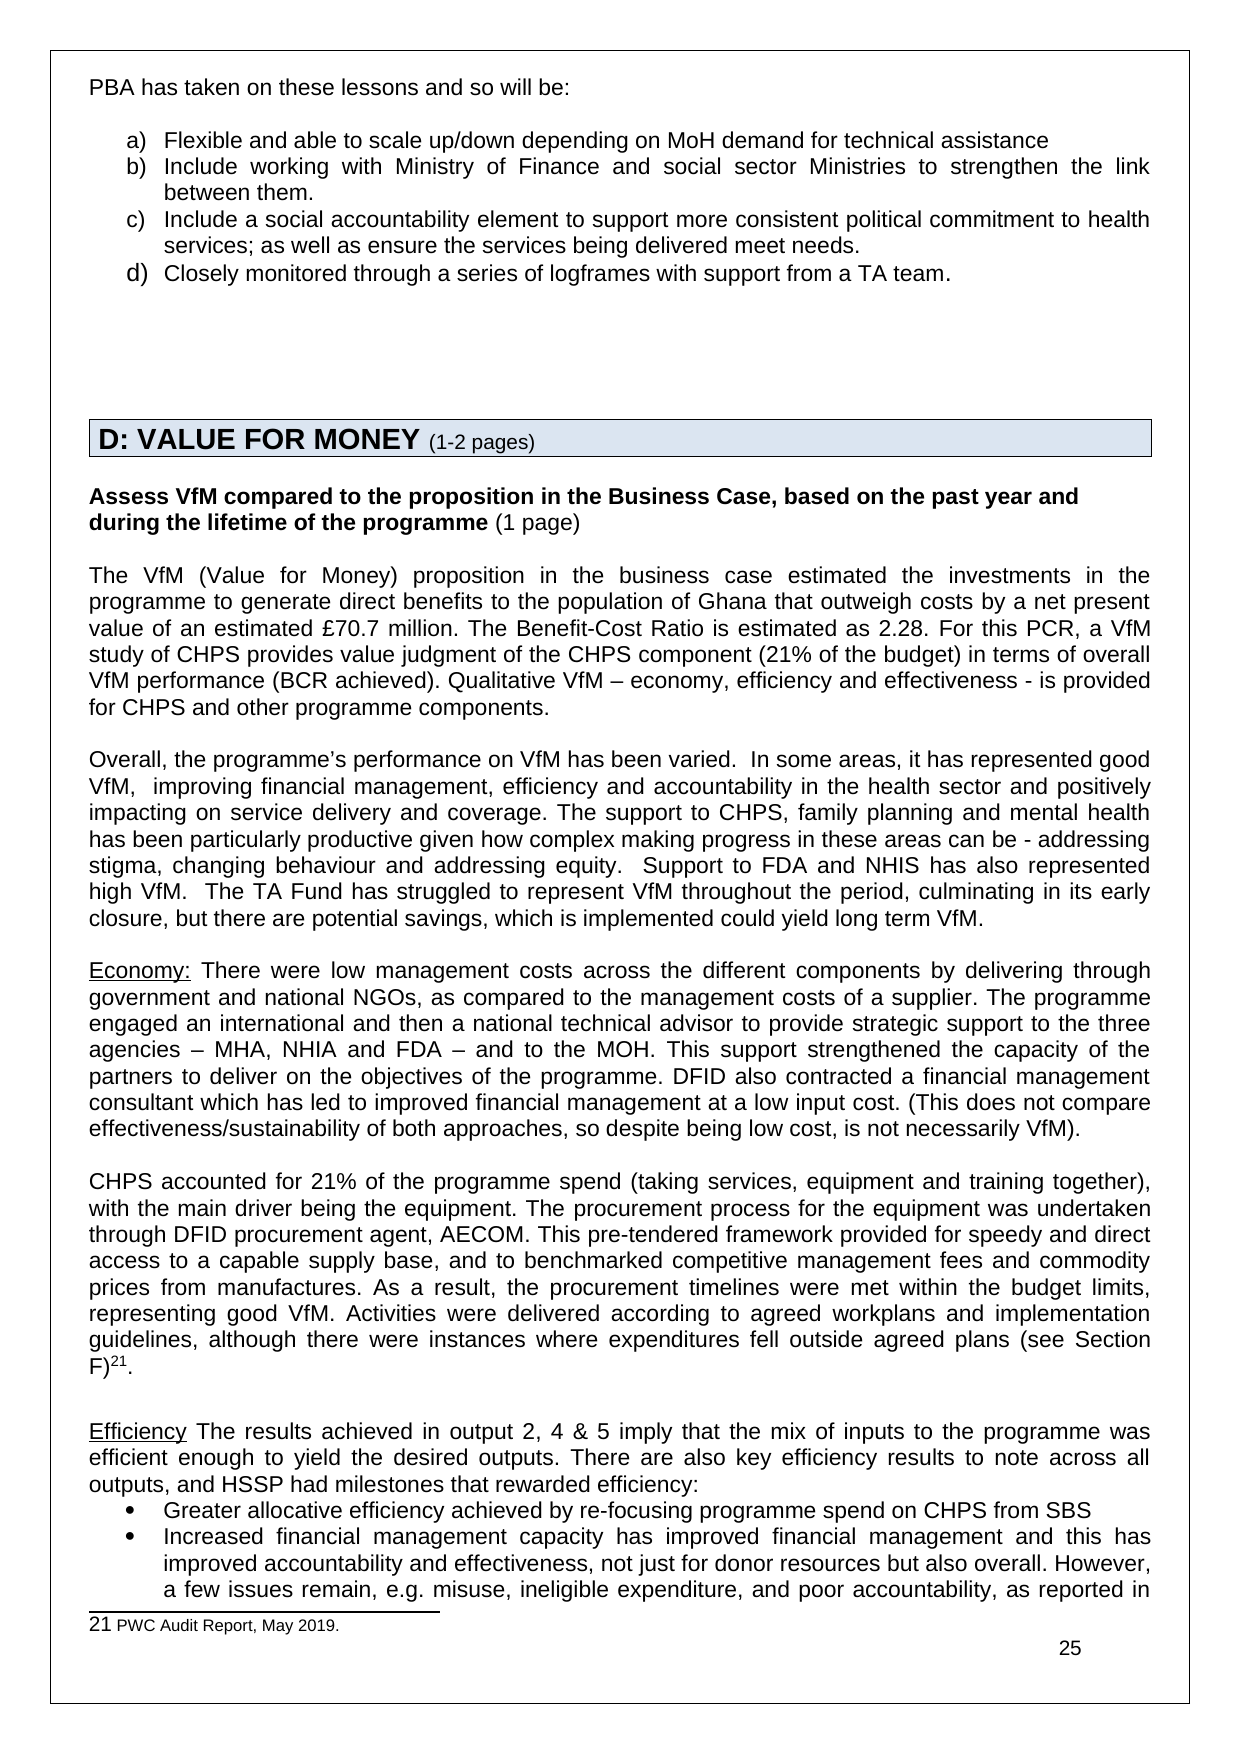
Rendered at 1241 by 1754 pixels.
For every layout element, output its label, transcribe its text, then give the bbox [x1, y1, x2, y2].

list Closely monitored through a series of logframes with support from a TA team. [126, 258, 1152, 287]
text Efficiency The results achieved in output 2, 4 & 5 imply that the mix of inputs to the programme was efficient enough to yield the desired outputs. There are also key efficiency results to note across all outputs, and HSSP had milestones that rewarded efficiency: [89, 1418, 1152, 1497]
list Include a social accountability element to support more consistent political commitment to health services; as well as ensure the services being delivered meet needs. [126, 206, 1152, 258]
list Include working with Ministry of Finance and social sector Ministries to strengthen the link between them. [126, 153, 1152, 206]
list Greater allocative efficiency achieved by re-focusing programme spend on CHPS from SBS [126, 1497, 1152, 1523]
text PBA has taken on these lessons and so will be: [89, 74, 1152, 100]
text PWC Audit Report, May 2019. [89, 1612, 1152, 1636]
text Assess VfM compared to the proposition in the Business Case, based on the past year and during the lifetime of the programme (1 page) [89, 483, 1152, 536]
subtitle D: VALUE FOR MONEY (1-2 pages) [90, 420, 1151, 456]
text Economy: There were low management costs across the different components by delivering through government and national NGOs, as compared to the management costs of a supplier. The programme engaged an international and then a national technical advisor to provide strategic support to the three agencies – MHA, NHIA and FDA – and to the MOH. This support strengthened the capacity of the partners to deliver on the objectives of the programme. DFID also contracted a financial management consultant which has led to improved financial management at a low input cost. (This does not compare effectiveness/sustainability of both approaches, so despite being low cost, is not necessarily VfM). [89, 957, 1152, 1142]
text The VfM (Value for Money) proposition in the business case estimated the investments in the programme to generate direct benefits to the population of Ghana that outweigh costs by a net present value of an estimated £70.7 million. The Benefit-Cost Ratio is estimated as 2.28. For this PCR, a VfM study of CHPS provides value judgment of the CHPS component (21% of the budget) in terms of overall VfM performance (BCR achieved). Qualitative VfM – economy, efficiency and effectiveness - is provided for CHPS and other programme components. [89, 562, 1152, 720]
list Flexible and able to scale up/down depending on MoH demand for technical assistance [126, 127, 1152, 153]
list Increased financial management capacity has improved financial management and this has improved accountability and effectiveness, not just for donor resources but also overall. However, a few issues remain, e.g. misuse, ineligible expenditure, and poor accountability, as reported in [126, 1523, 1152, 1602]
text Overall, the programme’s performance on VfM has been varied. In some areas, it has represented good VfM, improving financial management, efficiency and accountability in the health sector and positively impacting on service delivery and coverage. The support to CHPS, family planning and mental health has been particularly productive given how complex making progress in these areas can be - addressing stigma, changing behaviour and addressing equity. Support to FDA and NHIS has also represented high VfM. The TA Fund has struggled to represent VfM throughout the period, culminating in its early closure, but there are potential savings, which is implemented could yield long term VfM. [89, 746, 1152, 931]
text CHPS accounted for 21% of the programme spend (taking services, equipment and training together), with the main driver being the equipment. The procurement process for the equipment was undertaken through DFID procurement agent, AECOM. This pre-tendered framework provided for speedy and direct access to a capable supply base, and to benchmarked competitive management fees and commodity prices from manufactures. As a result, the procurement timelines were met within the budget limits, representing good VfM. Activities were delivered according to agreed workplans and implementation guidelines, although there were instances where expenditures fell outside agreed plans (see Section F). [89, 1168, 1152, 1379]
